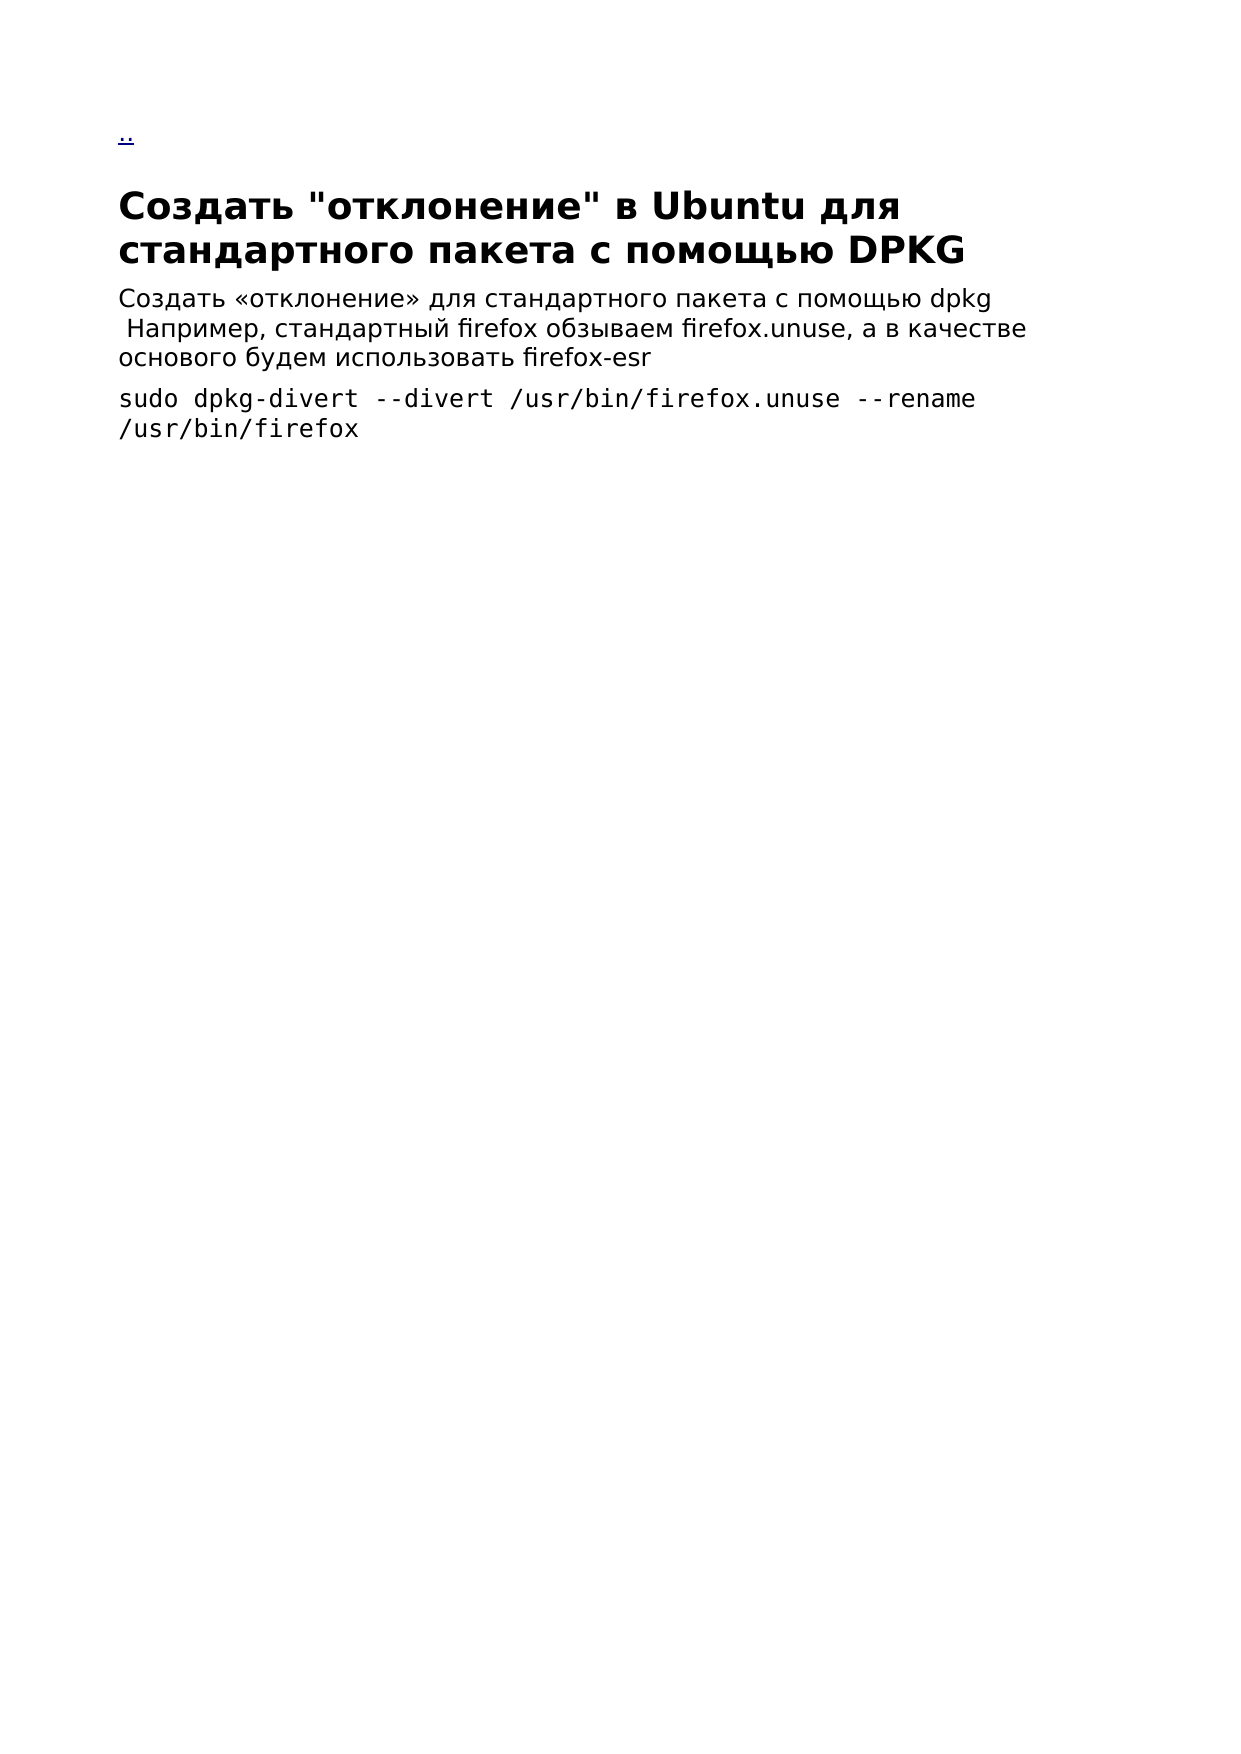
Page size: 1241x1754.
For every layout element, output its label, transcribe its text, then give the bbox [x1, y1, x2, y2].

subtitle Создать "отклонение" в Ubuntu для стандартного пакета с помощью DPKG [118, 185, 1122, 272]
text .. [118, 118, 1122, 147]
text sudo dpkg-divert --divert /usr/bin/firefox.unuse --rename /usr/bin/firefox [118, 384, 1122, 443]
text Создать «отклонение» для стандартного пакета с помощью dpkg Например, стандартный firefox обзываем firefox.unuse, а в качестве основого будем использовать firefox-esr [118, 284, 1122, 372]
